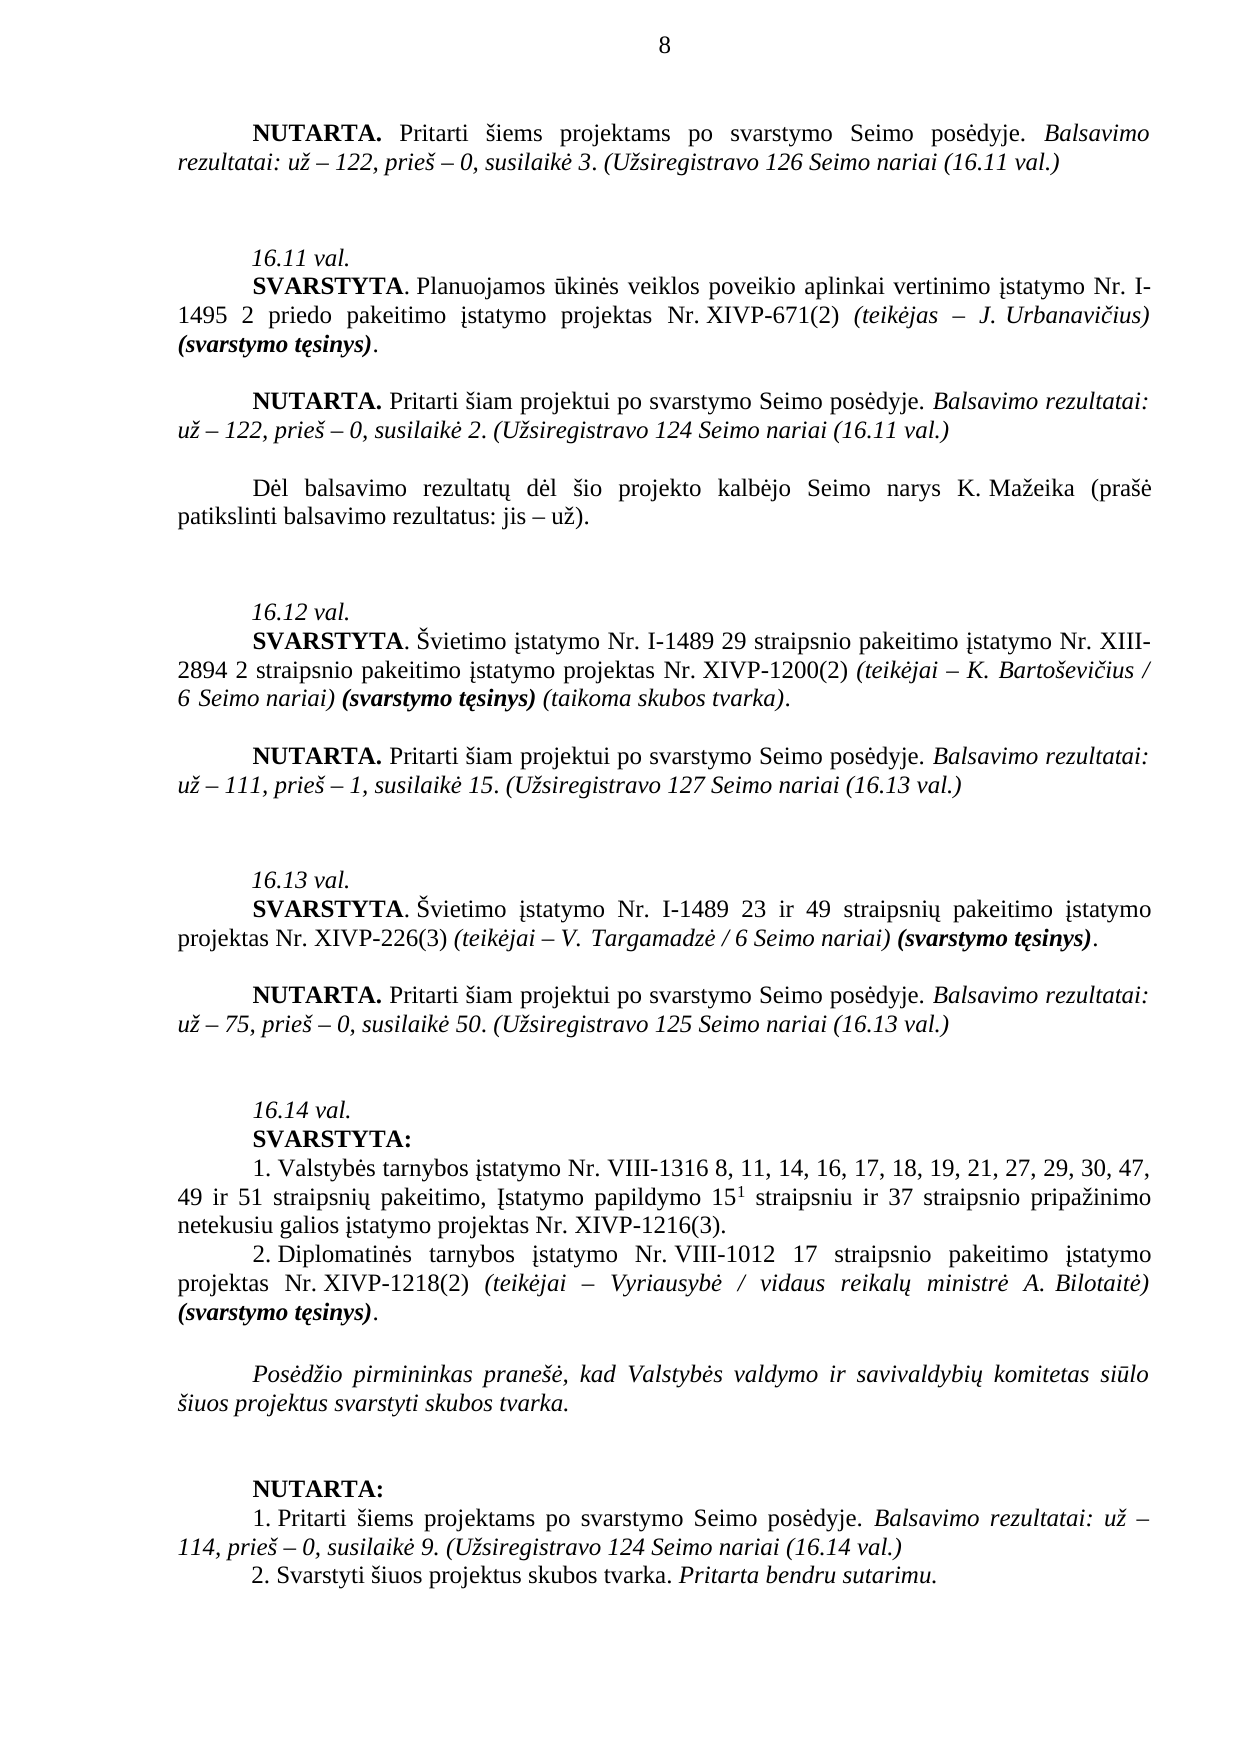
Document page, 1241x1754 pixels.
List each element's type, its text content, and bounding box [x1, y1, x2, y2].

text SVARSTYTA: [177, 1124, 1152, 1153]
text 16.12 val. [177, 597, 1152, 626]
text 1. Valstybės tarnybos įstatymo Nr. VIII-1316 8, 11, 14, 16, 17, 18, 19, 21, 27, 29, 30, 47, 49 ir 51 straipsnių pakeitimo, Įstatymo papildymo 151 straipsniu ir 37 straipsnio pripažinimo netekusiu galios įstatymo projektas Nr. XIVP-1216(3). [177, 1153, 1152, 1239]
text NUTARTA. Pritarti šiam projektui po svarstymo Seimo posėdyje. Balsavimo rezultatai: už – 111, prieš – 1, susilaikė 15. (Užsiregistravo 127 Seimo nariai (16.13 val.) [177, 741, 1152, 798]
text 16.14 val. [177, 1096, 1152, 1124]
text NUTARTA: [177, 1474, 1152, 1503]
text SVARSTYTA. Švietimo įstatymo Nr. I-1489 23 ir 49 straipsnių pakeitimo įstatymo projektas Nr. XIVP-226(3) (teikėjai – V. Targamadzė / 6 Seimo nariai) (svarstymo tęsinys). [177, 894, 1152, 952]
text SVARSTYTA. Švietimo įstatymo Nr. I-1489 29 straipsnio pakeitimo įstatymo Nr. XIII-2894 2 straipsnio pakeitimo įstatymo projektas Nr. XIVP-1200(2) (teikėjai – K. Bartoševičius / 6 Seimo nariai) (svarstymo tęsinys) (taikoma skubos tvarka). [177, 626, 1152, 712]
text Posėdžio pirmininkas pranešė, kad Valstybės valdymo ir savivaldybių komitetas siūlo šiuos projektus svarstyti skubos tvarka. [177, 1359, 1152, 1417]
text 1. Pritarti šiems projektams po svarstymo Seimo posėdyje. Balsavimo rezultatai: už – 114, prieš – 0, susilaikė 9. (Užsiregistravo 124 Seimo nariai (16.14 val.) [177, 1503, 1152, 1560]
text SVARSTYTA. Planuojamos ūkinės veiklos poveikio aplinkai vertinimo įstatymo Nr. I-1495 2 priedo pakeitimo įstatymo projektas Nr. XIVP-671(2) (teikėjas – J. Urbanavičius) (svarstymo tęsinys). [177, 271, 1152, 358]
text NUTARTA. Pritarti šiam projektui po svarstymo Seimo posėdyje. Balsavimo rezultatai: už – 75, prieš – 0, susilaikė 50. (Užsiregistravo 125 Seimo nariai (16.13 val.) [177, 981, 1152, 1038]
text 16.13 val. [177, 866, 1152, 894]
text 16.11 val. [177, 243, 1152, 271]
text 2. Diplomatinės tarnybos įstatymo Nr. VIII-1012 17 straipsnio pakeitimo įstatymo projektas Nr. XIVP-1218(2) (teikėjai – Vyriausybė / vidaus reikalų ministrė A. Bilotaitė) (svarstymo tęsinys). [177, 1239, 1152, 1326]
text 2. Svarstyti šiuos projektus skubos tvarka. Pritarta bendru sutarimu. [177, 1560, 1152, 1589]
text NUTARTA. Pritarti šiems projektams po svarstymo Seimo posėdyje. Balsavimo rezultatai: už – 122, prieš – 0, susilaikė 3. (Užsiregistravo 126 Seimo nariai (16.11 val.) [177, 118, 1152, 176]
text NUTARTA. Pritarti šiam projektui po svarstymo Seimo posėdyje. Balsavimo rezultatai: už – 122, prieš – 0, susilaikė 2. (Užsiregistravo 124 Seimo nariai (16.11 val.) [177, 386, 1152, 444]
text Dėl balsavimo rezultatų dėl šio projekto kalbėjo Seimo narys K. Mažeika (prašė patikslinti balsavimo rezultatus: jis – už). [177, 473, 1152, 530]
